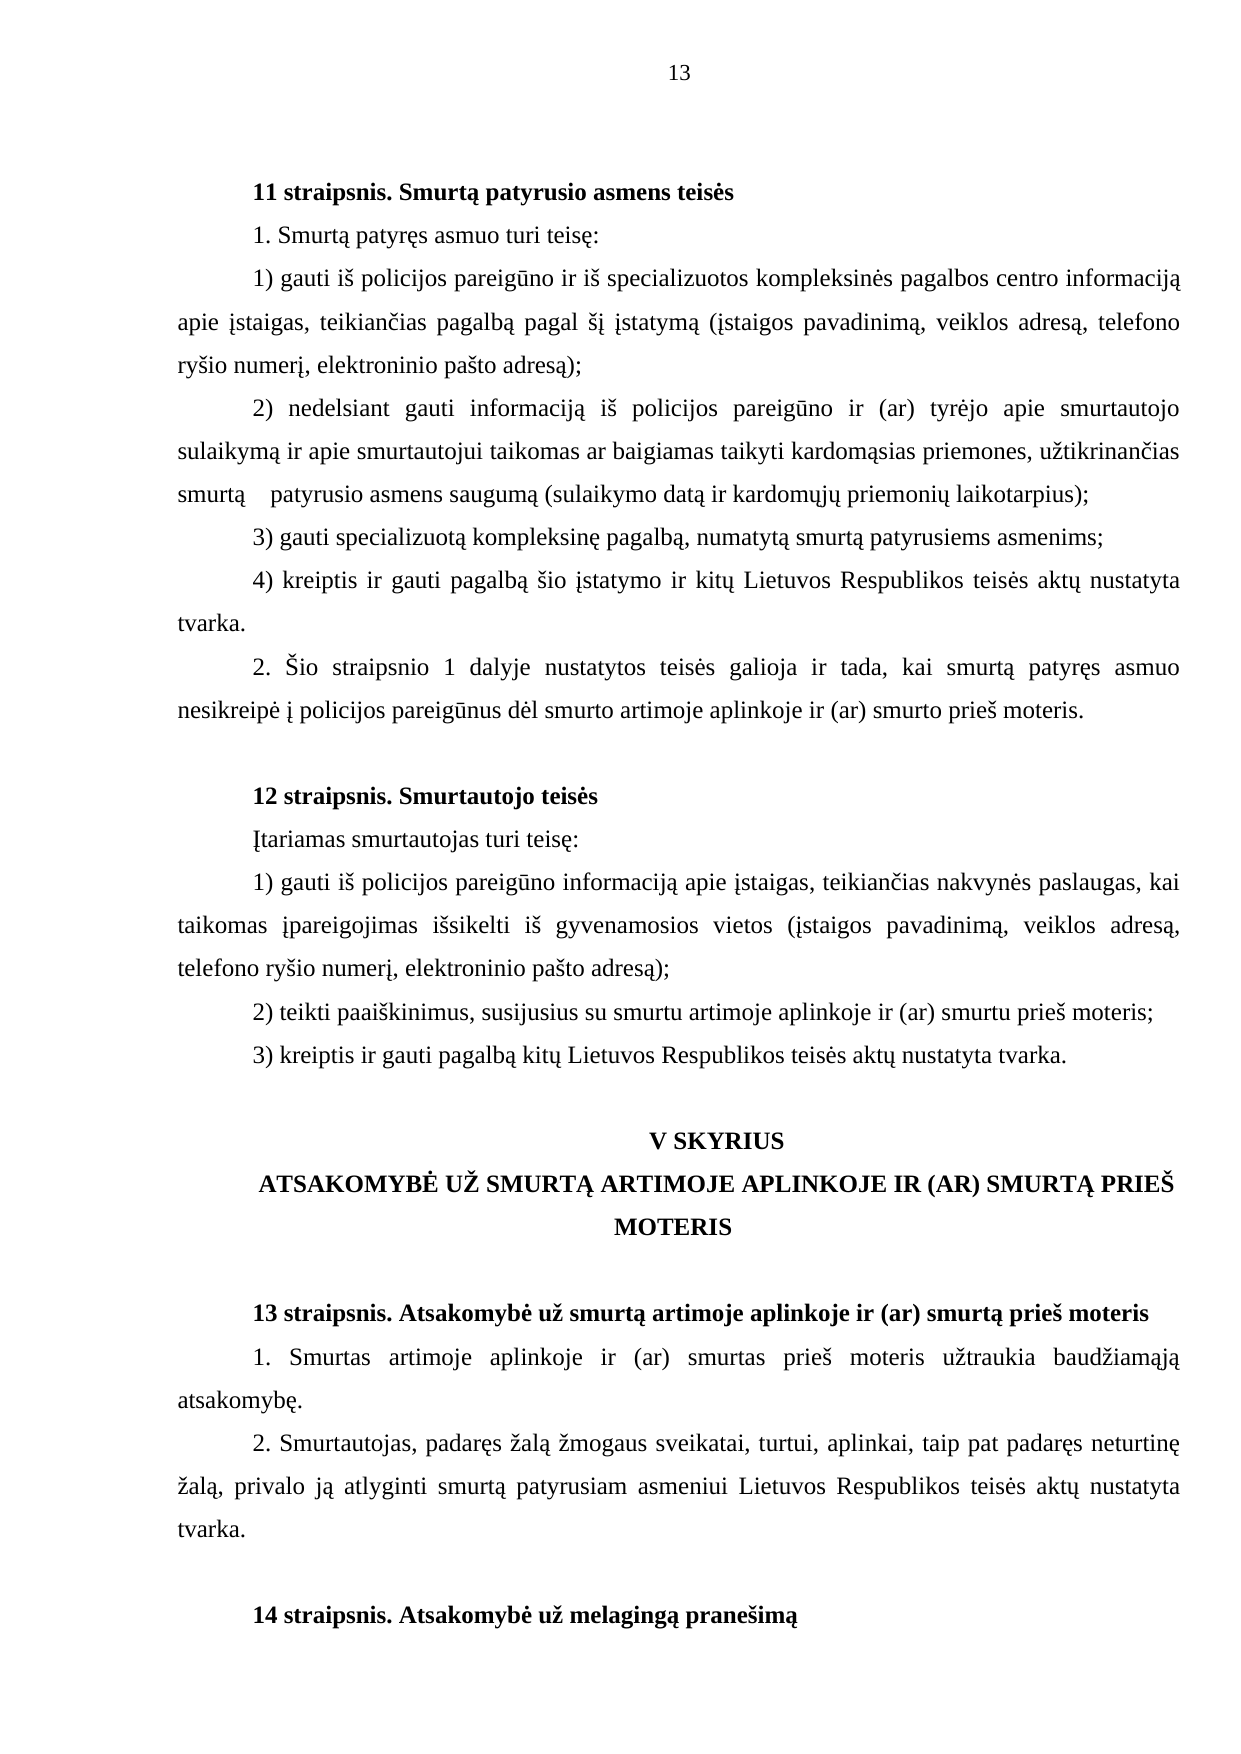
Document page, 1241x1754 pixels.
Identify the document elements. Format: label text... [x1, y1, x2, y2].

text 4) kreiptis ir gauti pagalbą šio įstatymo ir kitų Lietuvos Respublikos teisės aktų nustatyta tvarka. [177, 565, 1181, 637]
text 1. Smurtas artimoje aplinkoje ir (ar) smurtas prieš moteris užtraukia baudžiamąją atsakomybę. [177, 1342, 1181, 1413]
text 3) gauti specializuotą kompleksinę pagalbą, numatytą smurtą patyrusiems asmenims; [177, 522, 1181, 551]
text 3) kreiptis ir gauti pagalbą kitų Lietuvos Respublikos teisės aktų nustatyta tvarka. [177, 1040, 1181, 1068]
text 1) gauti iš policijos pareigūno informaciją apie įstaigas, teikiančias nakvynės paslaugas, kai taikomas įpareigojimas išsikelti iš gyvenamosios vietos (įstaigos pavadinimą, veiklos adresą, telefono ryšio numerį, elektroninio pašto adresą); [177, 867, 1181, 982]
text 11 straipsnis. Smurtą patyrusio asmens teisės [177, 177, 1181, 206]
text 2. Šio straipsnio 1 dalyje nustatytos teisės galioja ir tada, kai smurtą patyręs asmuo nesikreipė į policijos pareigūnus dėl smurto artimoje aplinkoje ir (ar) smurto prieš moteris. [177, 652, 1181, 723]
text Įtariamas smurtautojas turi teisę: [177, 824, 1181, 853]
text V SKYRIUS [177, 1126, 1181, 1155]
text 2. Smurtautojas, padaręs žalą žmogaus sveikatai, turtui, aplinkai, taip pat padaręs neturtinę žalą, privalo ją atlyginti smurtą patyrusiam asmeniui Lietuvos Respublikos teisės aktų nustatyta tvarka. [177, 1428, 1181, 1543]
text 1. Smurtą patyręs asmuo turi teisę: [177, 220, 1181, 249]
text 12 straipsnis. Smurtautojo teisės [177, 781, 1181, 810]
text 14 straipsnis. Atsakomybė už melagingą pranešimą [177, 1600, 1181, 1629]
text 2) nedelsiant gauti informaciją iš policijos pareigūno ir (ar) tyrėjo apie smurtautojo sulaikymą ir apie smurtautojui taikomas ar baigiamas taikyti kardomąsias priemones, užtikrinančias smurtą patyrusio asmens saugumą (sulaikymo datą ir kardomųjų priemonių laikotarpius); [177, 393, 1181, 508]
text 1) gauti iš policijos pareigūno ir iš specializuotos kompleksinės pagalbos centro informaciją apie įstaigas, teikiančias pagalbą pagal šį įstatymą (įstaigos pavadinimą, veiklos adresą, telefono ryšio numerį, elektroninio pašto adresą); [177, 263, 1181, 378]
text ATSAKOMYBĖ UŽ SMURTĄ ARTIMOJE APLINKOJE IR (AR) SMURTĄ PRIEŠ MOTERIS [177, 1169, 1181, 1241]
text 2) teikti paaiškinimus, susijusius su smurtu artimoje aplinkoje ir (ar) smurtu prieš moteris; [177, 997, 1181, 1025]
text 13 straipsnis. Atsakomybė už smurtą artimoje aplinkoje ir (ar) smurtą prieš moteris [177, 1298, 1181, 1327]
